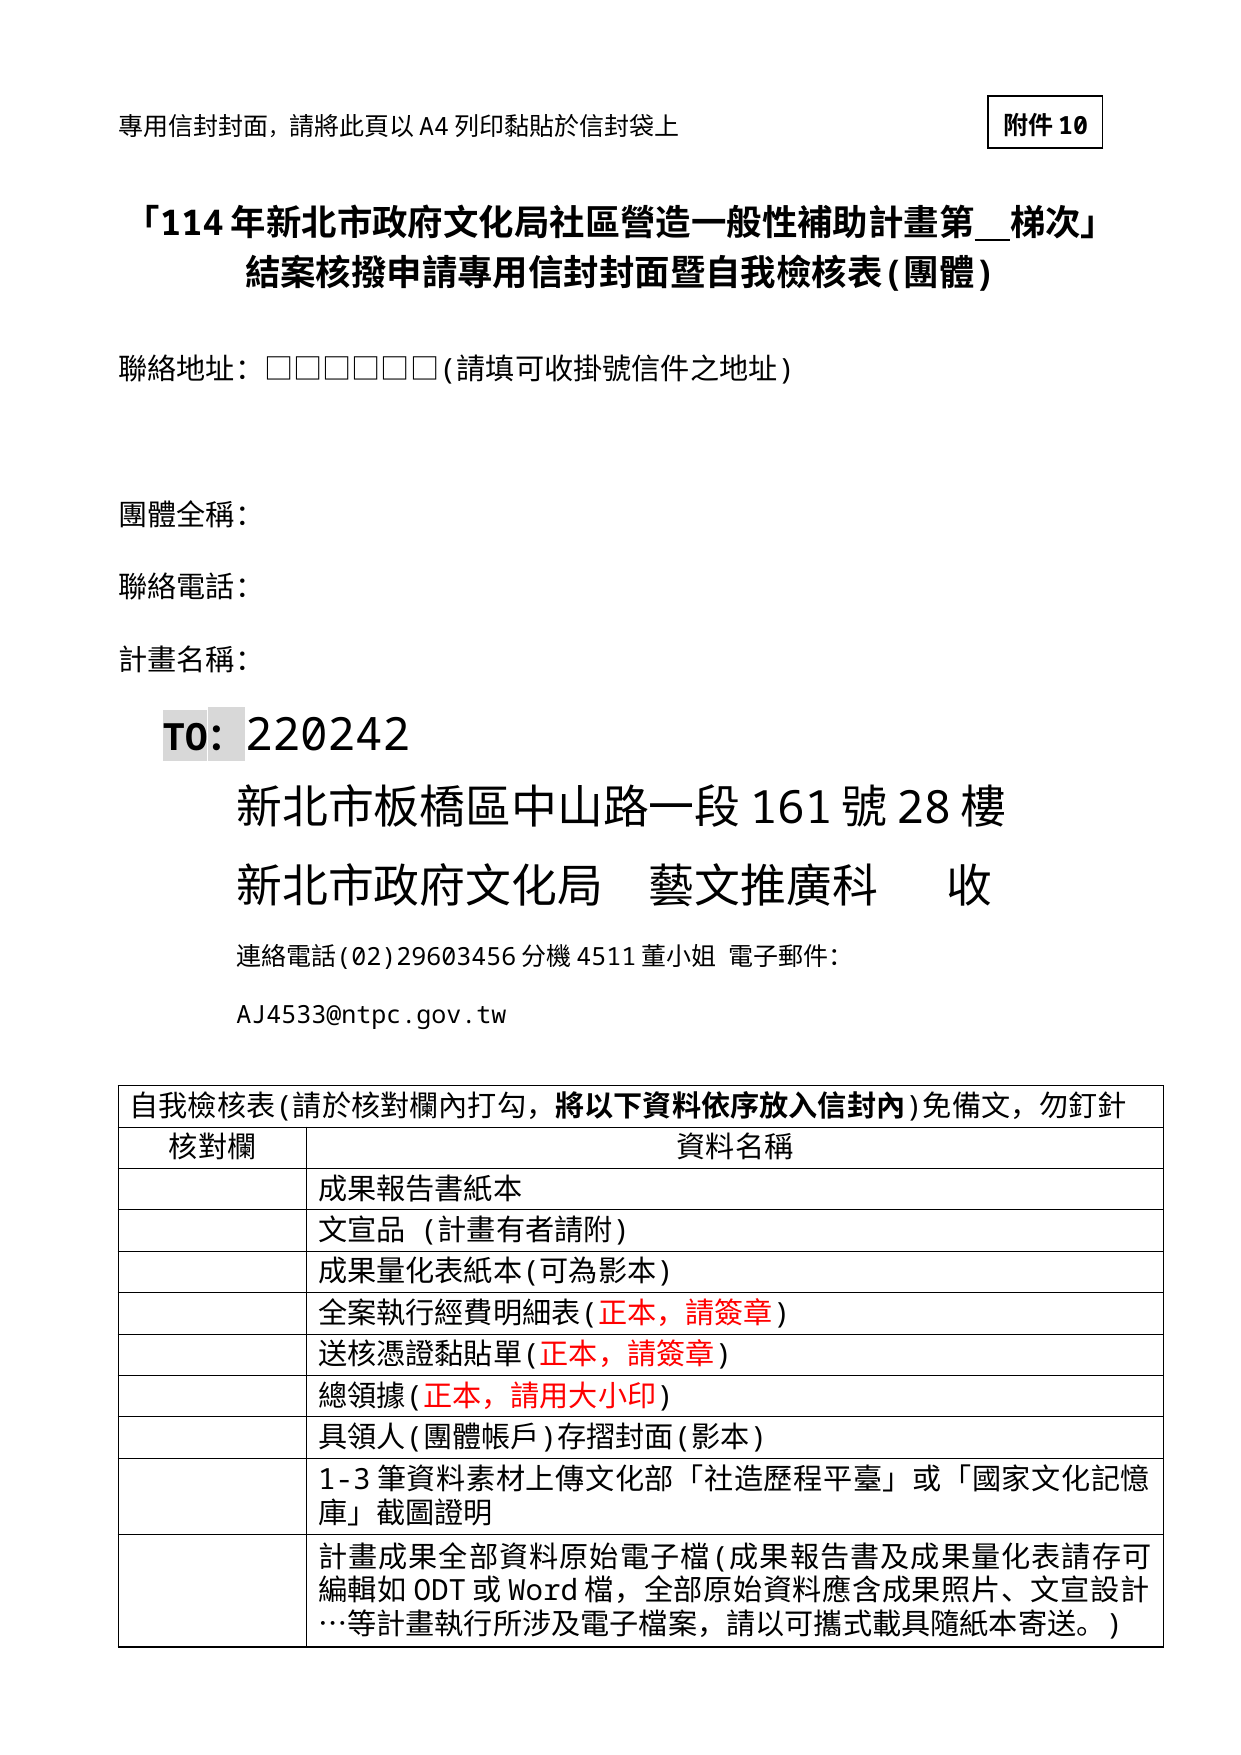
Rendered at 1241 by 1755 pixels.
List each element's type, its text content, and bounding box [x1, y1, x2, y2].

table_cell [119, 1376, 306, 1416]
table_cell 1-3筆資料素材上傳文化部「社造歷程平臺」或「國家文化記憶庫」截圖證明 [307, 1459, 1163, 1534]
table_header 自我檢核表(請於核對欄內打勾，將以下資料依序放入信封內)免備文，勿釘針 [119, 1086, 1163, 1127]
table_cell 資料名稱 [307, 1128, 1163, 1168]
table_cell 成果量化表紙本(可為影本) [307, 1252, 1163, 1292]
table_cell 核對欄 [119, 1128, 306, 1168]
table_cell [119, 1293, 306, 1333]
table_cell [119, 1169, 306, 1209]
text [1103, 96, 1122, 146]
text 「114年新北市政府文化局社區營造一般性補助計畫第 梯次」 [118, 196, 1122, 246]
table_cell [119, 1252, 306, 1292]
table_cell [119, 1335, 306, 1375]
text [989, 97, 1102, 147]
table_cell [119, 1459, 306, 1534]
text 聯絡地址：□□□□□□(請填可收掛號信件之地址) [118, 321, 1122, 394]
text 聯絡電話： [118, 539, 1122, 612]
table_cell 總領據(正本，請用大小印) [307, 1376, 1163, 1416]
table_cell 成果報告書紙本 [307, 1169, 1163, 1209]
text 新北市板橋區中山路一段161號28樓 [236, 760, 1122, 839]
text TO：220242 [162, 710, 1122, 760]
text 連絡電話(02)29603456分機4511董小姐 電子郵件：AJ4533@ntpc.gov.tw [236, 919, 1122, 1035]
text 新北市政府文化局 藝文推廣科 收 [236, 839, 1122, 919]
table_cell [119, 1535, 306, 1646]
text 團體全稱： [118, 467, 1122, 539]
text 專用信封封面，請將此頁以A4列印黏貼於信封袋上 [118, 96, 987, 146]
text 結案核撥申請專用信封封面暨自我檢核表(團體) [118, 246, 1122, 296]
table_cell [119, 1417, 306, 1457]
table_cell 計畫成果全部資料原始電子檔(成果報告書及成果量化表請存可編輯如ODT或Word檔，全部原始資料應含成果照片、文宣設計…等計畫執行所涉及電子檔案，請以可攜式載具隨紙本寄送。) [307, 1535, 1163, 1646]
text 計畫名稱： [118, 612, 1122, 685]
table_cell 送核憑證黏貼單(正本，請簽章) [307, 1335, 1163, 1375]
table_cell [119, 1210, 306, 1251]
table_cell 文宣品 (計畫有者請附) [307, 1210, 1163, 1251]
table_cell 全案執行經費明細表(正本，請簽章) [307, 1293, 1163, 1333]
text 附件10 [998, 105, 1093, 138]
table_cell 具領人(團體帳戶)存摺封面(影本) [307, 1417, 1163, 1457]
